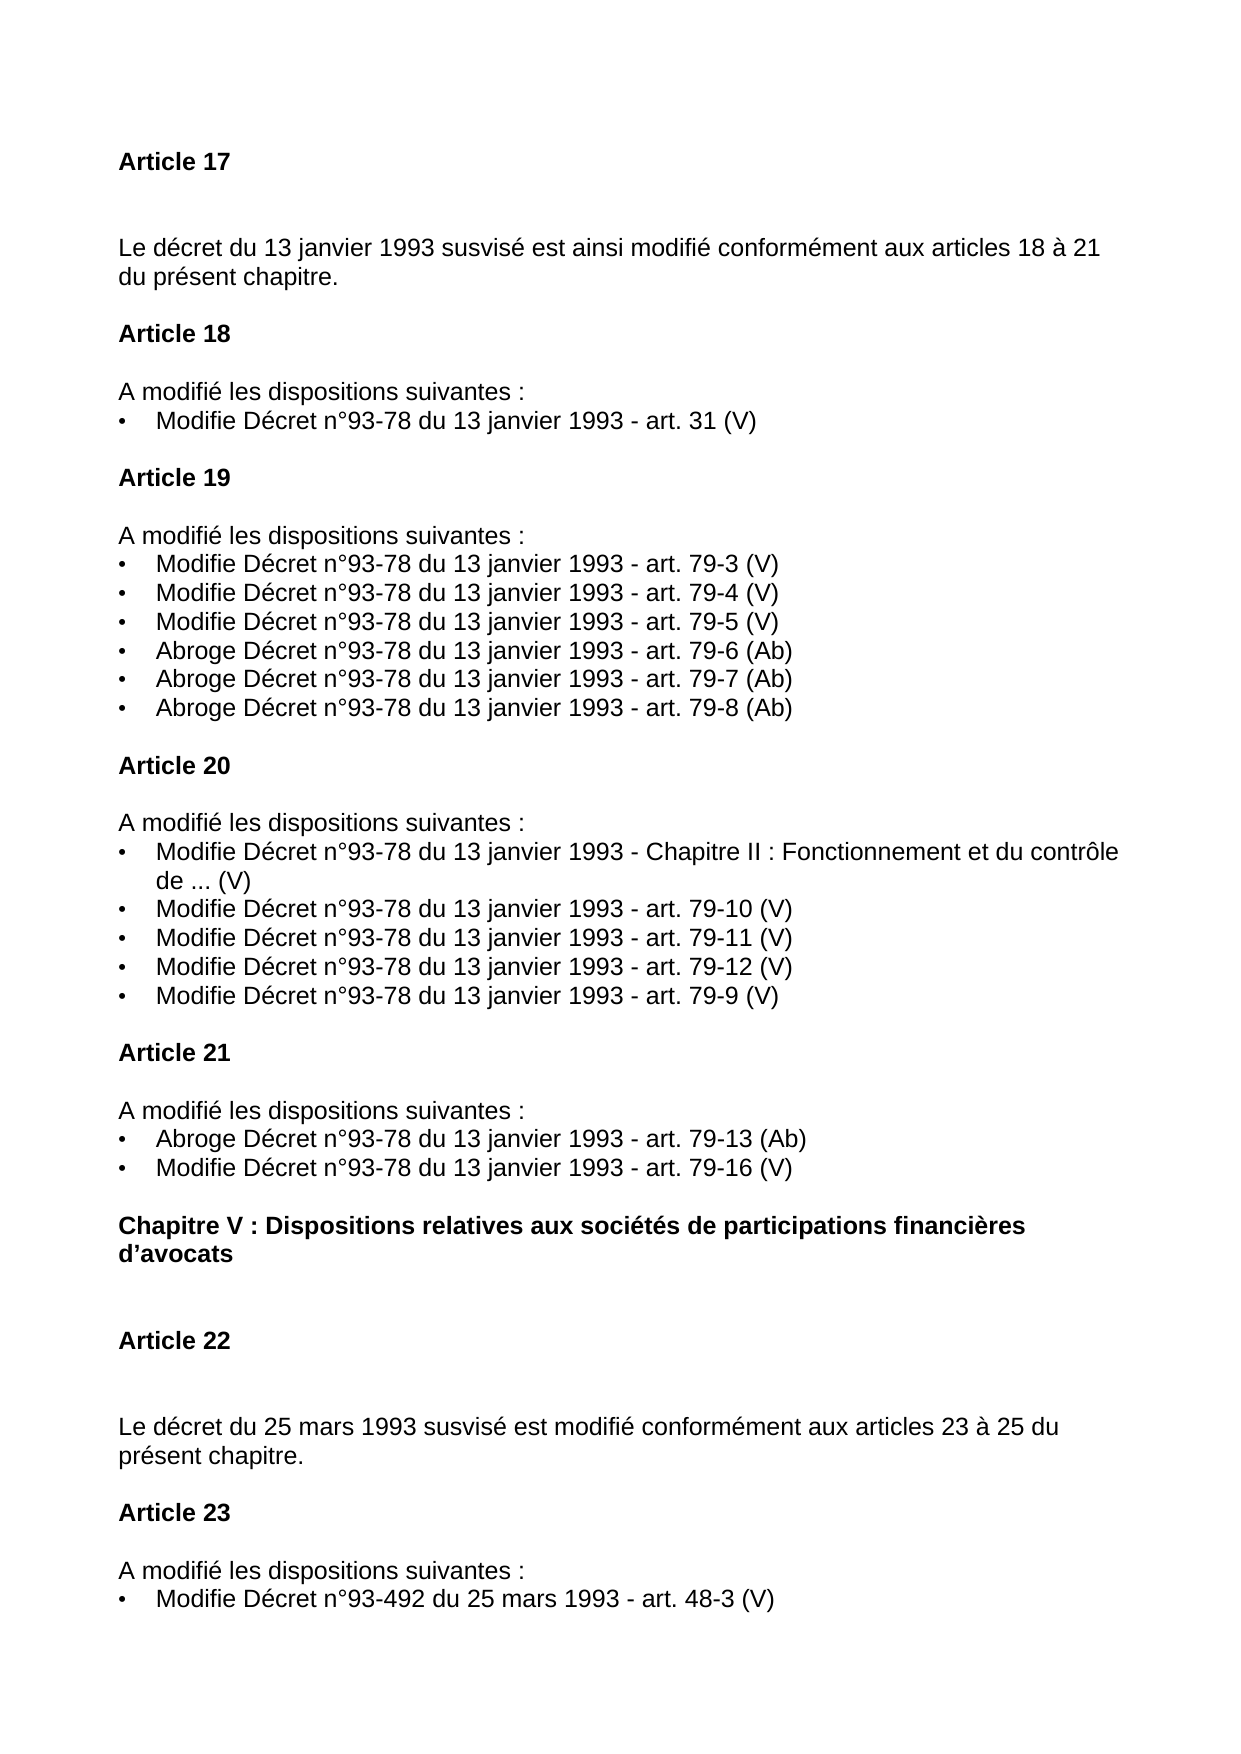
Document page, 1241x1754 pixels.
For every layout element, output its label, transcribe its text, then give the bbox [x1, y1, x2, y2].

text Le décret du 13 janvier 1993 susvisé est ainsi modifié conformément aux articles 18 à 21 du présent chapitre. [118, 233, 1122, 291]
text A modifié les dispositions suivantes : [118, 521, 1122, 549]
list Modifie Décret n°93-78 du 13 janvier 1993 - art. 79-9 (V) [118, 981, 1122, 1009]
list Abroge Décret n°93-78 du 13 janvier 1993 - art. 79-7 (Ab) [118, 664, 1122, 693]
text Article 20 [118, 751, 1122, 779]
list Modifie Décret n°93-78 du 13 janvier 1993 - art. 79-10 (V) [118, 894, 1122, 923]
text Article 22 [118, 1326, 1122, 1354]
list Abroge Décret n°93-78 du 13 janvier 1993 - art. 79-13 (Ab) [118, 1124, 1122, 1153]
list Modifie Décret n°93-78 du 13 janvier 1993 - art. 79-12 (V) [118, 952, 1122, 981]
text Article 17 [118, 147, 1122, 176]
text Article 19 [118, 463, 1122, 492]
text Article 21 [118, 1038, 1122, 1067]
text A modifié les dispositions suivantes : [118, 1556, 1122, 1584]
list Abroge Décret n°93-78 du 13 janvier 1993 - art. 79-8 (Ab) [118, 693, 1122, 722]
text Chapitre V : Dispositions relatives aux sociétés de participations financières d’avocats [118, 1211, 1122, 1268]
list Modifie Décret n°93-78 du 13 janvier 1993 - Chapitre II : Fonctionnement et du contrôle de ... (V) [118, 837, 1122, 894]
text Le décret du 25 mars 1993 susvisé est modifié conformément aux articles 23 à 25 du présent chapitre. [118, 1412, 1122, 1469]
list Modifie Décret n°93-78 du 13 janvier 1993 - art. 79-16 (V) [118, 1153, 1122, 1182]
text Article 23 [118, 1498, 1122, 1527]
list Modifie Décret n°93-78 du 13 janvier 1993 - art. 31 (V) [118, 406, 1122, 434]
text A modifié les dispositions suivantes : [118, 1096, 1122, 1124]
list Abroge Décret n°93-78 du 13 janvier 1993 - art. 79-6 (Ab) [118, 636, 1122, 664]
list Modifie Décret n°93-78 du 13 janvier 1993 - art. 79-3 (V) [118, 549, 1122, 578]
text A modifié les dispositions suivantes : [118, 808, 1122, 837]
list Modifie Décret n°93-78 du 13 janvier 1993 - art. 79-5 (V) [118, 607, 1122, 636]
list Modifie Décret n°93-492 du 25 mars 1993 - art. 48-3 (V) [118, 1584, 1122, 1613]
text Article 18 [118, 319, 1122, 348]
text A modifié les dispositions suivantes : [118, 377, 1122, 406]
list Modifie Décret n°93-78 du 13 janvier 1993 - art. 79-4 (V) [118, 578, 1122, 607]
list Modifie Décret n°93-78 du 13 janvier 1993 - art. 79-11 (V) [118, 923, 1122, 952]
